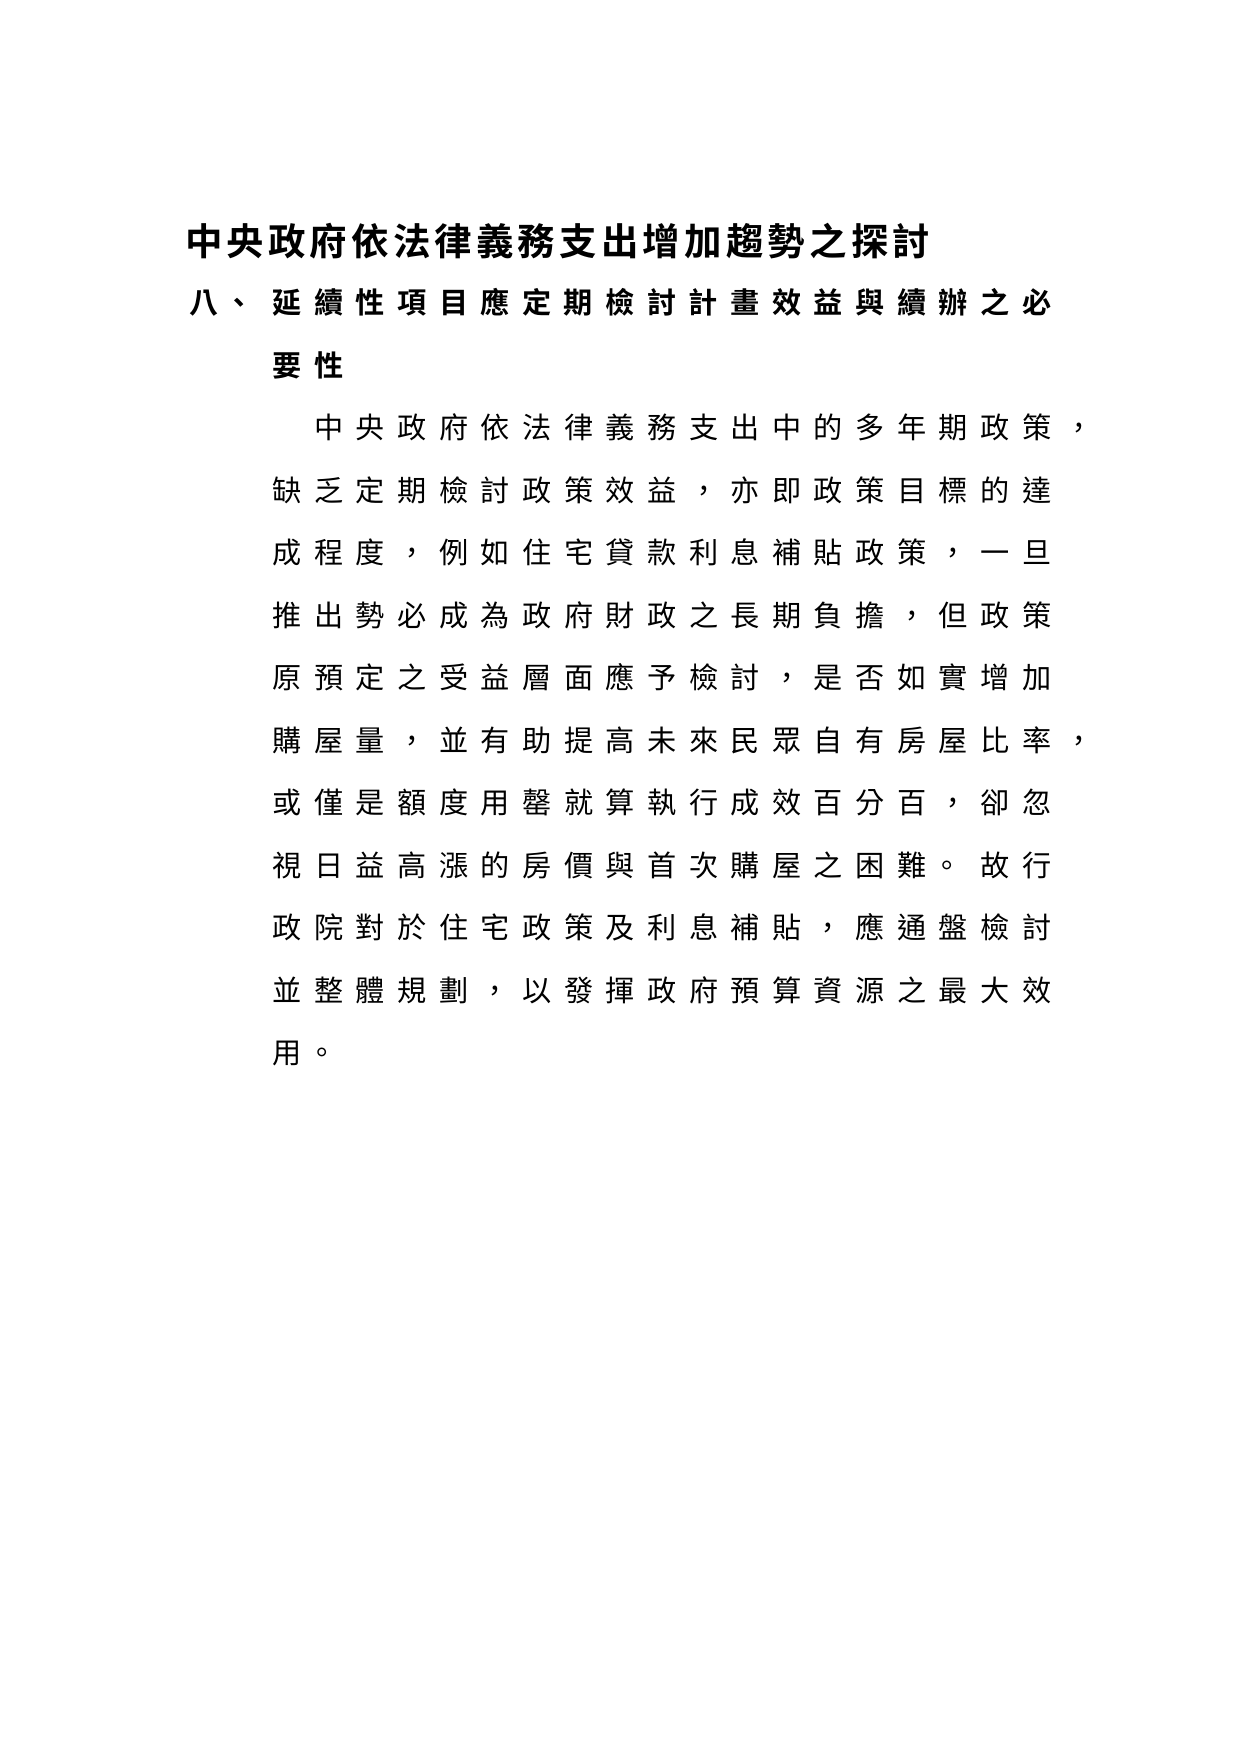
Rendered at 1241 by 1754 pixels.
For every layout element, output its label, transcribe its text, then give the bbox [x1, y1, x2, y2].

text 八、延續性項目應定期檢討計畫效益與續辦之必要性 [183, 259, 1058, 384]
text 中央政府依法律義務支出增加趨勢之探討 [183, 197, 1058, 259]
text 中央政府依法律義務支出中的多年期政策，缺乏定期檢討政策效益，亦即政策目標的達成程度，例如住宅貸款利息補貼政策，一旦推出勢必成為政府財政之長期負擔，但政策原預定之受益層面應予檢討，是否如實增加購屋量，並有助提高未來民眾自有房屋比率，或僅是額度用罄就算執行成效百分百，卻忽視日益高漲的房價與首次購屋之困難。故行政院對於住宅政策及利息補貼，應通盤檢討並整體規劃，以發揮政府預算資源之最大效用。 [242, 384, 1058, 1072]
